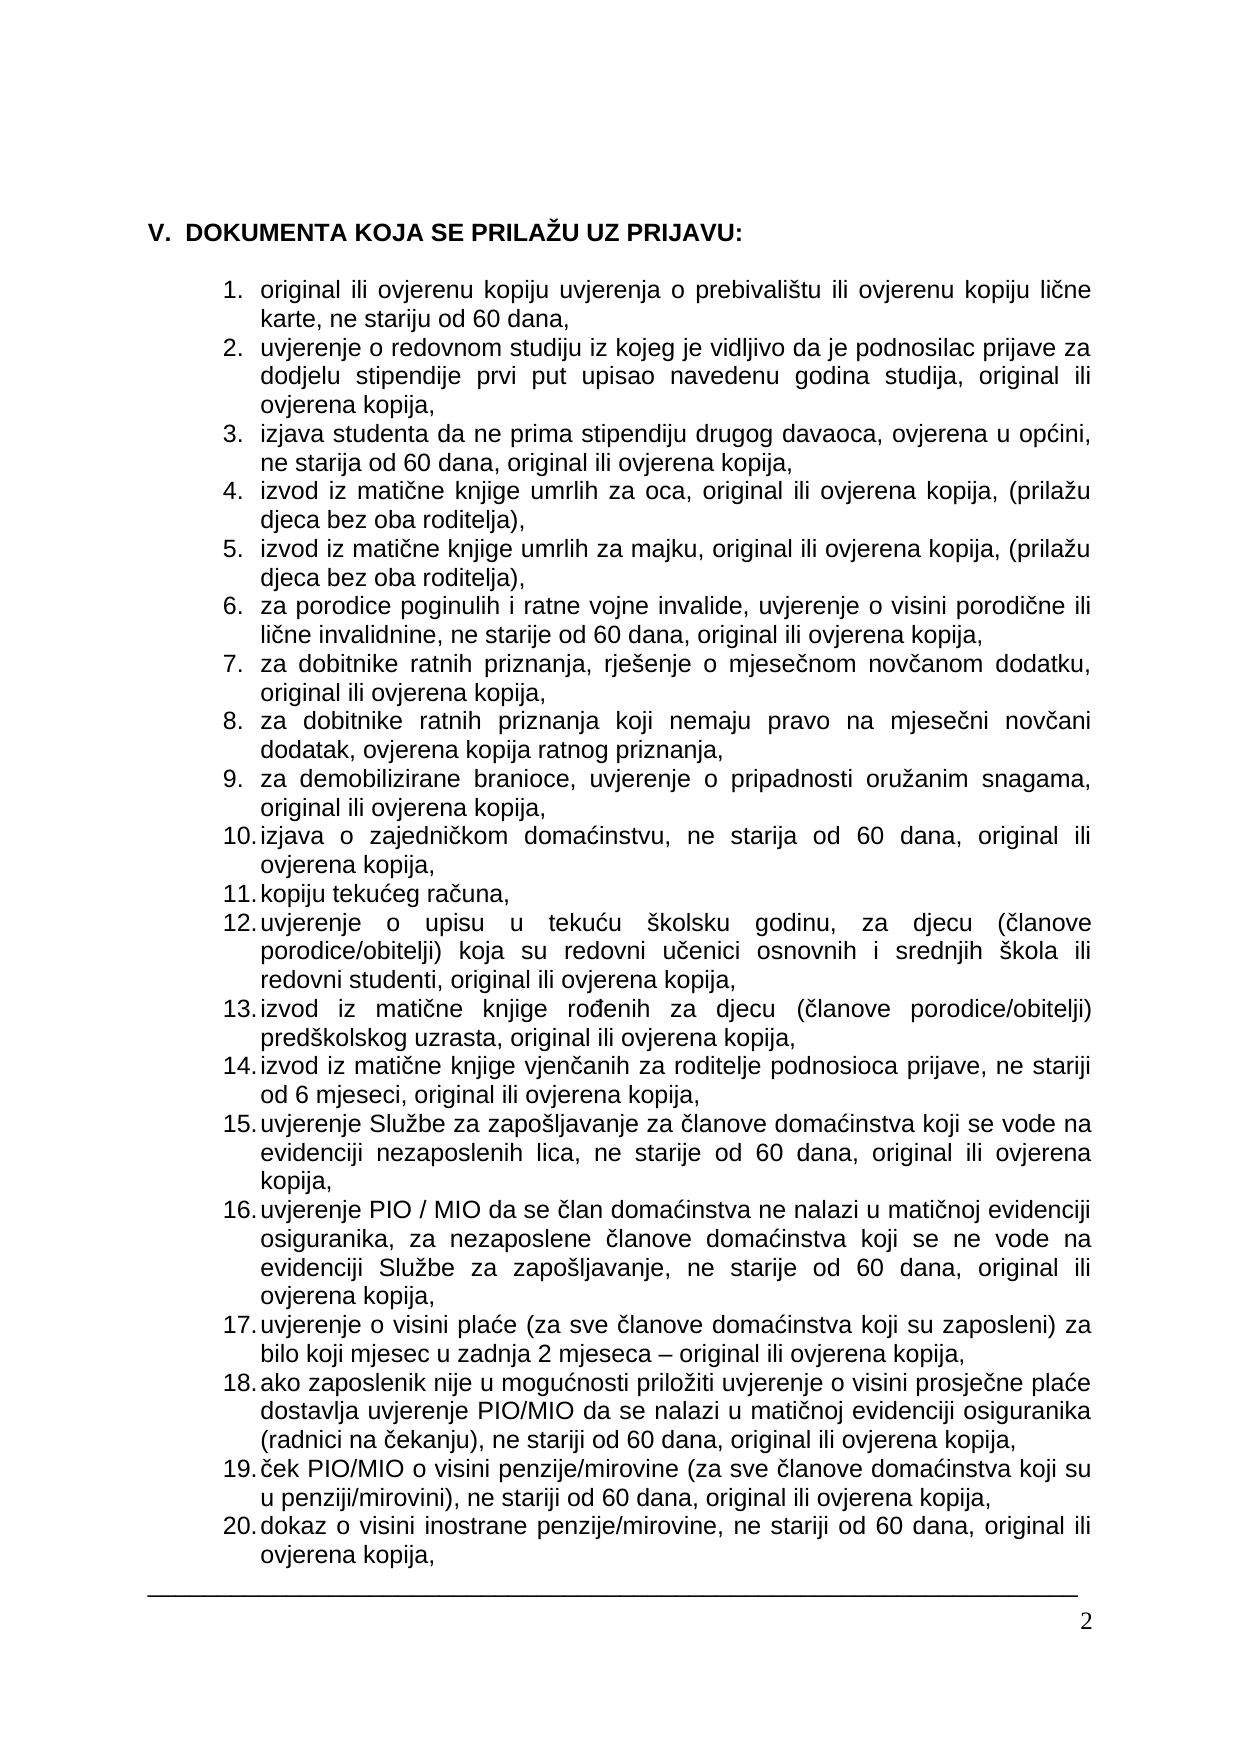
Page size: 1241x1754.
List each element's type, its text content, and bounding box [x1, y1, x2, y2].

list uvjerenje Službe za zapošljavanje za članove domaćinstva koji se vode na evidenciji nezaposlenih lica, ne starije od 60 dana, original ili ovjerena kopija, [223, 1109, 1093, 1195]
list kopiju tekućeg računa, [223, 879, 1093, 907]
list izvod iz matične knjige umrlih za oca, original ili ovjerena kopija, (prilažu djeca bez oba roditelja), [223, 476, 1093, 534]
list ako zaposlenik nije u mogućnosti priložiti uvjerenje o visini prosječne plaće dostavlja uvjerenje PIO/MIO da se nalazi u matičnoj evidenciji osiguranika (radnici na čekanju), ne stariji od 60 dana, original ili ovjerena kopija, [223, 1367, 1093, 1454]
list izvod iz matične knjige umrlih za majku, original ili ovjerena kopija, (prilažu djeca bez oba roditelja), [223, 534, 1093, 591]
text V. DOKUMENTA KOJA SE PRILAŽU UZ PRIJAVU: [148, 217, 1093, 246]
list izvod iz matične knjige rođenih za djecu (članove porodice/obitelji) predškolskog uzrasta, original ili ovjerena kopija, [223, 994, 1093, 1051]
list uvjerenje o upisu u tekuću školsku godinu, za djecu (članove porodice/obitelji) koja su redovni učenici osnovnih i srednjih škola ili redovni studenti, original ili ovjerena kopija, [223, 907, 1093, 994]
text ___________________________________________________________________ [148, 1569, 1093, 1597]
list original ili ovjerenu kopiju uvjerenja o prebivalištu ili ovjerenu kopiju lične karte, ne stariju od 60 dana, [223, 275, 1093, 332]
list dokaz o visini inostrane penzije/mirovine, ne stariji od 60 dana, original ili ovjerena kopija, [223, 1511, 1093, 1569]
list izjava o zajedničkom domaćinstvu, ne starija od 60 dana, original ili ovjerena kopija, [223, 821, 1093, 879]
list uvjerenje o redovnom studiju iz kojeg je vidljivo da je podnosilac prijave za dodjelu stipendije prvi put upisao navedenu godina studija, original ili ovjerena kopija, [223, 332, 1093, 419]
list za demobilizirane branioce, uvjerenje o pripadnosti oružanim snagama, original ili ovjerena kopija, [223, 764, 1093, 821]
list za dobitnike ratnih priznanja koji nemaju pravo na mjesečni novčani dodatak, ovjerena kopija ratnog priznanja, [223, 706, 1093, 764]
list ček PIO/MIO o visini penzije/mirovine (za sve članove domaćinstva koji su u penziji/mirovini), ne stariji od 60 dana, original ili ovjerena kopija, [223, 1454, 1093, 1511]
list izjava studenta da ne prima stipendiju drugog davaoca, ovjerena u općini, ne starija od 60 dana, original ili ovjerena kopija, [223, 419, 1093, 476]
list za porodice poginulih i ratne vojne invalide, uvjerenje o visini porodične ili lične invalidnine, ne starije od 60 dana, original ili ovjerena kopija, [223, 591, 1093, 649]
list izvod iz matične knjige vjenčanih za roditelje podnosioca prijave, ne stariji od 6 mjeseci, original ili ovjerena kopija, [223, 1051, 1093, 1109]
list za dobitnike ratnih priznanja, rješenje o mjesečnom novčanom dodatku, original ili ovjerena kopija, [223, 649, 1093, 706]
list uvjerenje o visini plaće (za sve članove domaćinstva koji su zaposleni) za bilo koji mjesec u zadnja 2 mjeseca – original ili ovjerena kopija, [223, 1310, 1093, 1367]
list uvjerenje PIO / MIO da se član domaćinstva ne nalazi u matičnoj evidenciji osiguranika, za nezaposlene članove domaćinstva koji se ne vode na evidenciji Službe za zapošljavanje, ne starije od 60 dana, original ili ovjerena kopija, [223, 1195, 1093, 1310]
